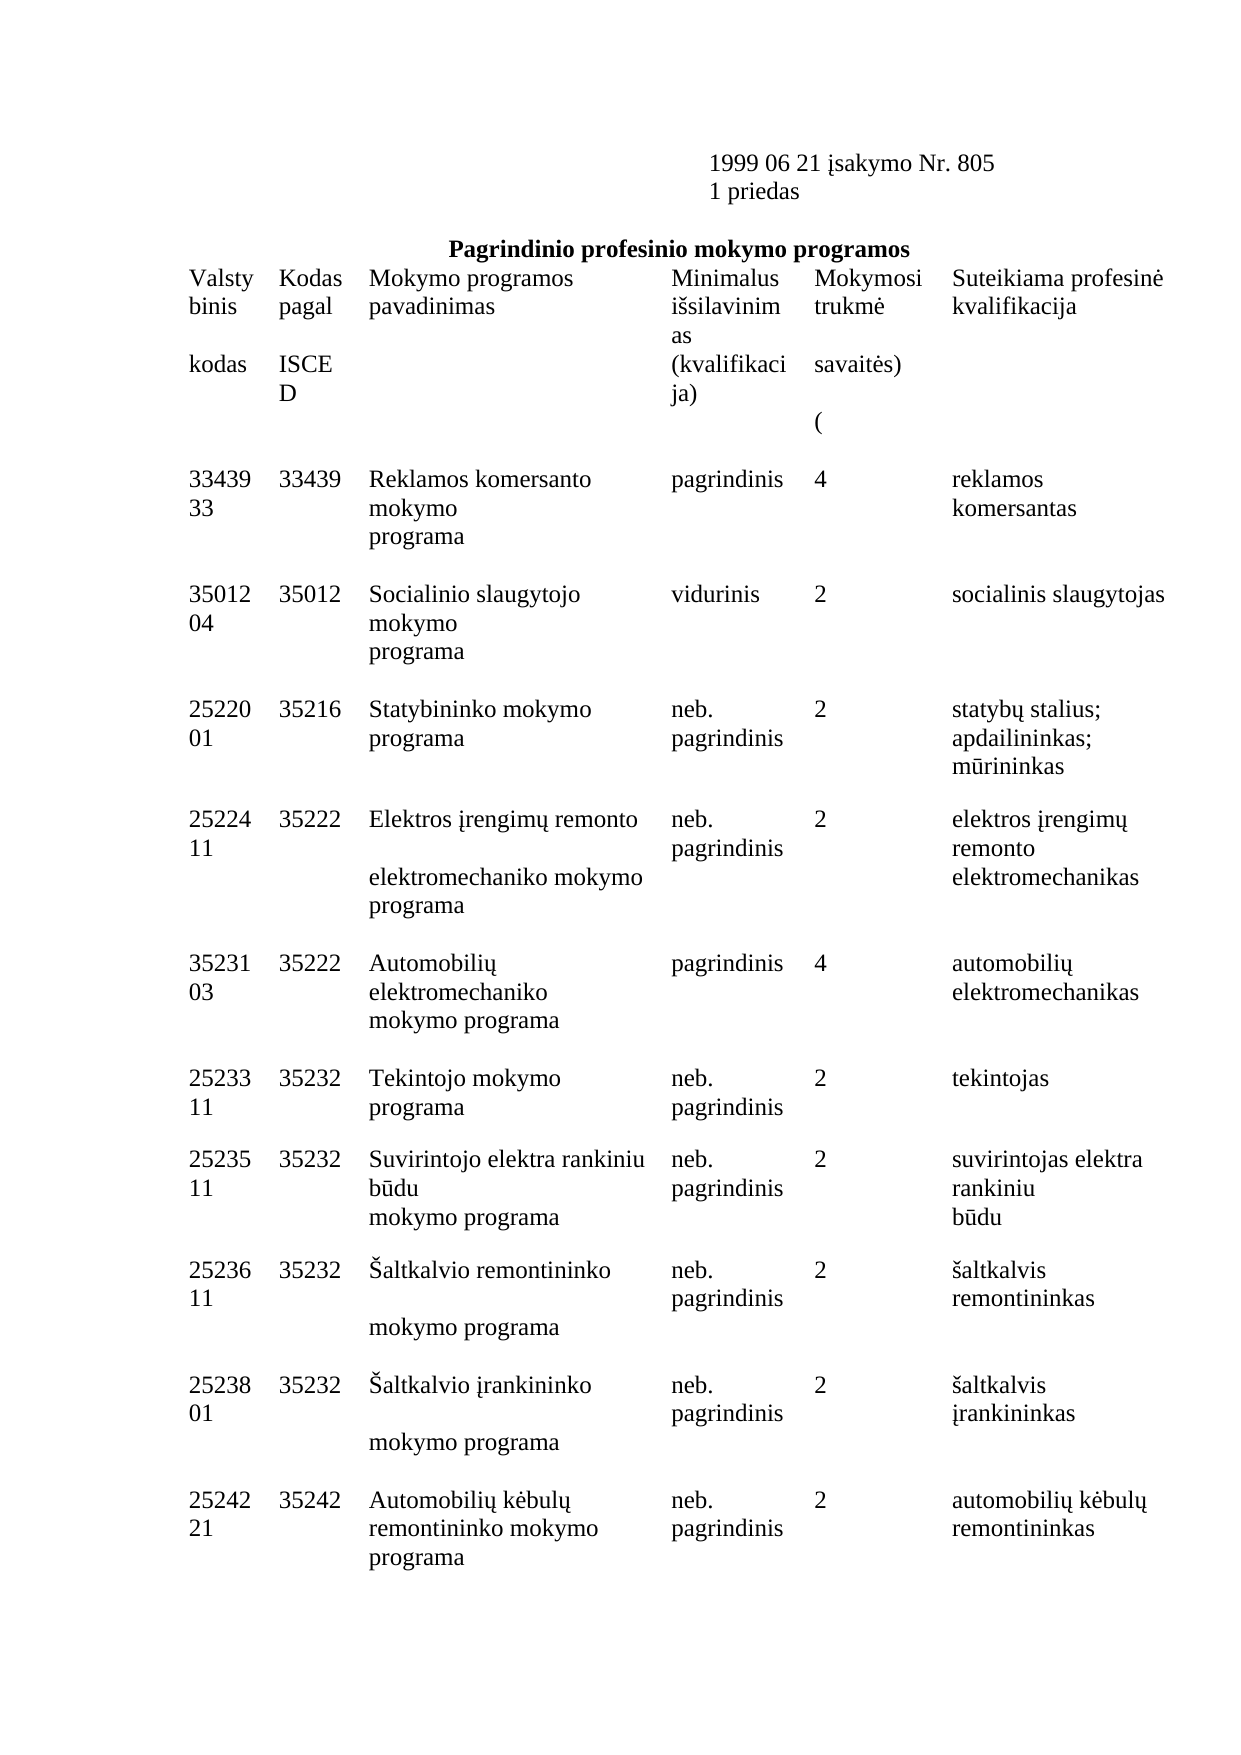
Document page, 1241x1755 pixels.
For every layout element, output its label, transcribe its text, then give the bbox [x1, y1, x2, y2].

table_cell [803, 1120, 941, 1144]
table_cell [660, 1312, 803, 1341]
table_cell [177, 780, 267, 804]
table_cell [177, 1120, 267, 1144]
table_cell [358, 780, 660, 804]
table_cell 35232 [267, 1063, 357, 1120]
table_cell [803, 665, 941, 694]
table_cell [358, 406, 660, 435]
table_header Suteikiama profesinė kvalifikacija [941, 263, 1181, 349]
table_cell [941, 1005, 1181, 1034]
table_cell Suvirintojo elektra rankiniu būdu [358, 1145, 660, 1202]
table_cell [660, 1427, 803, 1456]
table_header Minimalus išsilavinimas [660, 263, 803, 349]
table_cell [177, 751, 267, 780]
table_cell [803, 1231, 941, 1255]
table_cell 35216 [267, 694, 357, 751]
table_cell [660, 1202, 803, 1231]
table_cell [941, 349, 1181, 406]
table_cell [803, 1005, 941, 1034]
table_cell [803, 1034, 941, 1063]
table_cell šaltkalvis remontininkas [941, 1255, 1181, 1312]
table_cell [267, 1034, 357, 1063]
table_cell [660, 919, 803, 948]
table_header Mokymo programos pavadinimas [358, 263, 660, 349]
table_cell [660, 780, 803, 804]
table_cell [177, 890, 267, 919]
table_cell šaltkalvis įrankininkas [941, 1370, 1181, 1427]
table_cell elektromechanikas [941, 862, 1181, 890]
table_cell programa [358, 890, 660, 919]
table_cell [941, 1341, 1181, 1370]
table_cell [267, 636, 357, 665]
table_cell [177, 665, 267, 694]
table_cell [358, 1120, 660, 1144]
table_cell [941, 1312, 1181, 1341]
table_cell [941, 1427, 1181, 1456]
table_cell [177, 435, 267, 464]
table_cell [941, 636, 1181, 665]
table_cell 4 [803, 464, 941, 521]
table_cell [358, 751, 660, 780]
table_cell neb. pagrindinis [660, 1370, 803, 1427]
table_cell mūrininkas [941, 751, 1181, 780]
table_cell programa [358, 636, 660, 665]
table_cell 35232 [267, 1145, 357, 1202]
table_cell (kvalifikacija) [660, 349, 803, 406]
table_cell [941, 665, 1181, 694]
table_cell 2 [803, 1063, 941, 1120]
table_cell [267, 550, 357, 579]
table_cell 33439 [267, 464, 357, 521]
table_cell [660, 1034, 803, 1063]
table_cell [803, 1427, 941, 1456]
table_cell 2523511 [177, 1145, 267, 1202]
table_cell neb. pagrindinis [660, 1255, 803, 1312]
table_cell 35242 [267, 1485, 357, 1571]
table_cell [177, 1202, 267, 1231]
table_cell [803, 636, 941, 665]
table_cell programa [358, 521, 660, 550]
table_cell 2 [803, 804, 941, 862]
table_cell [803, 1312, 941, 1341]
table_cell 2522411 [177, 804, 267, 862]
table_cell [803, 435, 941, 464]
table_cell [267, 1312, 357, 1341]
table_cell [177, 1427, 267, 1456]
table_cell [267, 890, 357, 919]
table_cell [177, 1341, 267, 1370]
table_cell [358, 349, 660, 406]
table_cell [803, 919, 941, 948]
table_cell būdu [941, 1202, 1181, 1231]
table_cell [358, 1456, 660, 1485]
table_cell [358, 550, 660, 579]
table_cell mokymo programa [358, 1005, 660, 1034]
table_cell [941, 1456, 1181, 1485]
table_cell Automobilių elektromechaniko [358, 948, 660, 1005]
table_cell [267, 780, 357, 804]
table_cell [177, 406, 267, 435]
table_cell [177, 862, 267, 890]
table_cell savaitės) [803, 349, 941, 406]
table_cell 2 [803, 1145, 941, 1202]
table_cell 2 [803, 1485, 941, 1571]
table_cell [941, 550, 1181, 579]
table_cell ( [803, 406, 941, 435]
table_cell Šaltkalvio remontininko [358, 1255, 660, 1312]
table_cell mokymo programa [358, 1312, 660, 1341]
table_cell 35222 [267, 948, 357, 1005]
table_cell 35232 [267, 1370, 357, 1427]
table_cell [177, 550, 267, 579]
table_cell [267, 1005, 357, 1034]
table_cell [177, 1034, 267, 1063]
table_cell neb. pagrindinis [660, 804, 803, 862]
table_cell [803, 862, 941, 890]
table_cell [267, 1231, 357, 1255]
table_cell 2 [803, 579, 941, 636]
table_cell [941, 1120, 1181, 1144]
table_cell neb. pagrindinis [660, 694, 803, 751]
table_cell [267, 665, 357, 694]
table_cell [177, 521, 267, 550]
table_cell automobilių kėbulų remontininkas [941, 1485, 1181, 1571]
table_cell [941, 1034, 1181, 1063]
table_cell socialinis slaugytojas [941, 579, 1181, 636]
table_cell [941, 890, 1181, 919]
table_cell [267, 1341, 357, 1370]
table_cell [941, 1231, 1181, 1255]
table_cell neb. pagrindinis [660, 1485, 803, 1571]
table_cell tekintojas [941, 1063, 1181, 1120]
table_cell suvirintojas elektra rankiniu [941, 1145, 1181, 1202]
table_cell [177, 1456, 267, 1485]
table_cell [267, 435, 357, 464]
table_cell [803, 751, 941, 780]
table_cell 2 [803, 694, 941, 751]
table_cell 2523611 [177, 1255, 267, 1312]
table_cell 2 [803, 1370, 941, 1427]
table_cell neb. pagrindinis [660, 1063, 803, 1120]
table_cell [660, 1120, 803, 1144]
table_cell [267, 751, 357, 780]
table_cell kodas [177, 349, 267, 406]
table_cell [177, 1005, 267, 1034]
table_cell Automobilių kėbulų remontininko mokymo programa [358, 1485, 660, 1571]
table_cell [267, 862, 357, 890]
table_cell 2523801 [177, 1370, 267, 1427]
table_cell [358, 1341, 660, 1370]
table_cell [177, 1571, 267, 1595]
table_cell [267, 406, 357, 435]
table_header Mokymosi trukmė [803, 263, 941, 349]
table_cell Statybininko mokymo programa [358, 694, 660, 751]
table_cell [267, 1427, 357, 1456]
table_cell Šaltkalvio įrankininko [358, 1370, 660, 1427]
table_cell [660, 751, 803, 780]
table_cell 2523311 [177, 1063, 267, 1120]
table_cell [941, 1571, 1181, 1595]
table_cell 3343933 [177, 464, 267, 521]
table_cell [358, 665, 660, 694]
table_cell [267, 919, 357, 948]
table_cell ISCED [267, 349, 357, 406]
table_cell [803, 1571, 941, 1595]
table_cell [941, 435, 1181, 464]
table_header Kodas pagal [267, 263, 357, 349]
table_cell [803, 521, 941, 550]
table_cell vidurinis [660, 579, 803, 636]
table_cell 35222 [267, 804, 357, 862]
table_cell [660, 1571, 803, 1595]
table_cell reklamos komersantas [941, 464, 1181, 521]
text 1 priedas [177, 176, 1181, 205]
table_cell [660, 636, 803, 665]
table_cell [358, 1571, 660, 1595]
table_cell [358, 1034, 660, 1063]
table_cell Tekintojo mokymo programa [358, 1063, 660, 1120]
table_cell neb. pagrindinis [660, 1145, 803, 1202]
table_cell [177, 1231, 267, 1255]
table_cell Socialinio slaugytojo mokymo [358, 579, 660, 636]
table_cell 2524221 [177, 1485, 267, 1571]
table_cell mokymo programa [358, 1202, 660, 1231]
table_cell [941, 780, 1181, 804]
table_cell 2 [803, 1255, 941, 1312]
table_cell mokymo programa [358, 1427, 660, 1456]
table_cell [177, 919, 267, 948]
table_cell [267, 1120, 357, 1144]
table_cell pagrindinis [660, 948, 803, 1005]
table_cell [660, 435, 803, 464]
table_cell [660, 862, 803, 890]
text Pagrindinio profesinio mokymo programos [177, 234, 1181, 263]
table_cell [941, 919, 1181, 948]
table_cell 2522001 [177, 694, 267, 751]
table_cell [803, 1341, 941, 1370]
table_cell 35232 [267, 1255, 357, 1312]
table_cell [358, 1231, 660, 1255]
table_cell [660, 406, 803, 435]
table_cell [660, 1005, 803, 1034]
table_cell pagrindinis [660, 464, 803, 521]
table_cell [803, 1202, 941, 1231]
table_cell Reklamos komersanto mokymo [358, 464, 660, 521]
table_cell [358, 435, 660, 464]
table_cell [660, 521, 803, 550]
table_cell elektros įrengimų remonto [941, 804, 1181, 862]
table_header Valstybinis [177, 263, 267, 349]
table_cell Elektros įrengimų remonto [358, 804, 660, 862]
table_cell 35012 [267, 579, 357, 636]
table_cell [267, 1202, 357, 1231]
table_cell 4 [803, 948, 941, 1005]
table_cell [941, 406, 1181, 435]
table_cell automobilių elektromechanikas [941, 948, 1181, 1005]
table_cell [941, 521, 1181, 550]
table_cell [660, 1456, 803, 1485]
table_cell [267, 1571, 357, 1595]
table_cell elektromechaniko mokymo [358, 862, 660, 890]
table_cell [803, 550, 941, 579]
table_cell [803, 1456, 941, 1485]
table_cell 3501204 [177, 579, 267, 636]
text 1999 06 21 įsakymo Nr. 805 [177, 148, 1181, 176]
table_cell statybų stalius; apdailininkas; [941, 694, 1181, 751]
table_cell [267, 521, 357, 550]
table_cell 3523103 [177, 948, 267, 1005]
table_cell [177, 636, 267, 665]
table_cell [177, 1312, 267, 1341]
table_cell [660, 665, 803, 694]
table_cell [660, 550, 803, 579]
table_cell [358, 919, 660, 948]
table_cell [660, 890, 803, 919]
table_cell [660, 1341, 803, 1370]
table_cell [803, 890, 941, 919]
table_cell [803, 780, 941, 804]
table_cell [660, 1231, 803, 1255]
table_cell [267, 1456, 357, 1485]
